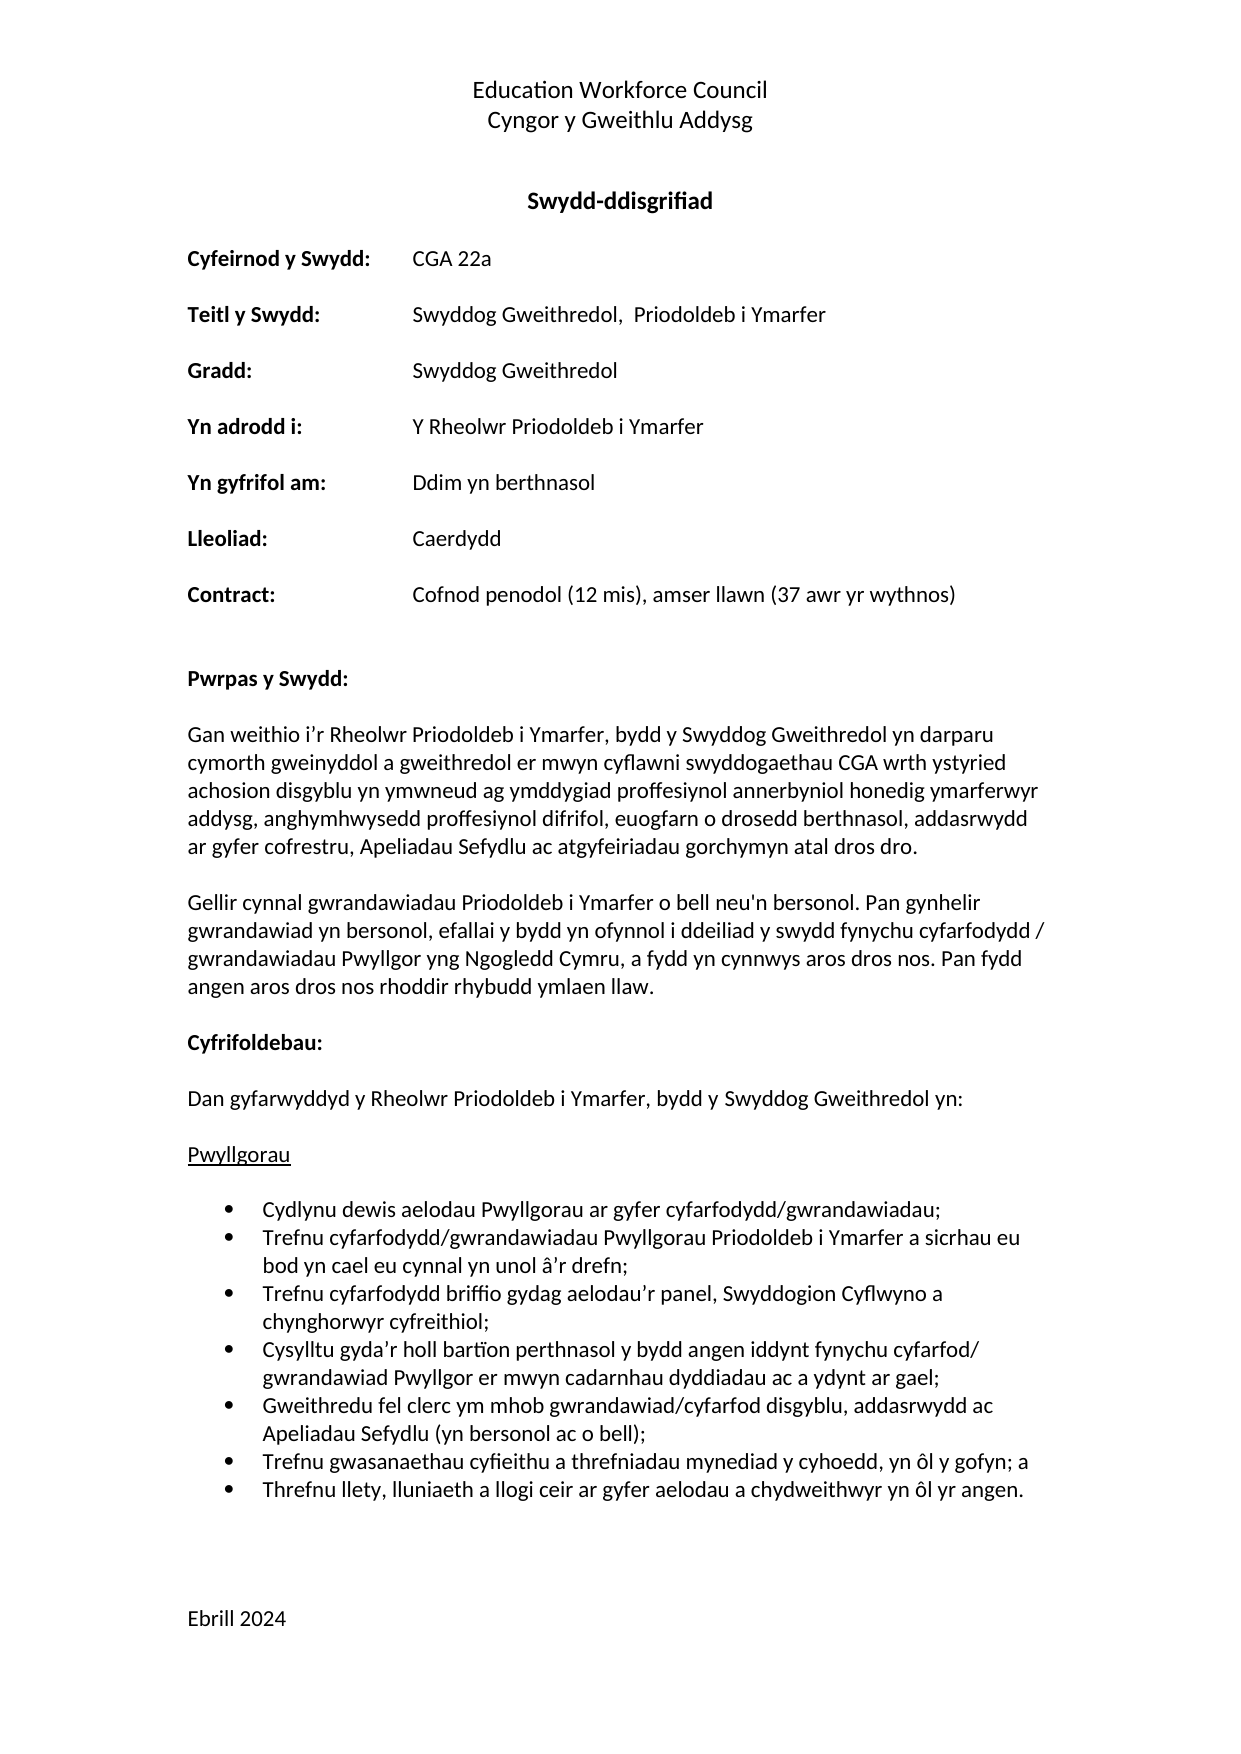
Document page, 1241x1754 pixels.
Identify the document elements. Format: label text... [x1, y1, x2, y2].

text Cyfrifoldebau: [187, 1028, 1053, 1056]
list Trefnu gwasanaethau cyfieithu a threfniadau mynediad y cyhoedd, yn ôl y gofyn; a [225, 1447, 1053, 1475]
text Yn adrodd i: Y Rheolwr Priodoldeb i Ymarfer [187, 412, 1053, 440]
text Gellir cynnal gwrandawiadau Priodoldeb i Ymarfer o bell neu'n bersonol. Pan gynhelir gwrandawiad yn bersonol, efallai y bydd yn ofynnol i ddeiliad y swydd fynychu cyfarfodydd / gwrandawiadau Pwyllgor yng Ngogledd Cymru, a fydd yn cynnwys aros dros nos. Pan fydd angen aros dros nos rhoddir rhybudd ymlaen llaw. [187, 888, 1053, 1000]
list Trefnu cyfarfodydd/gwrandawiadau Pwyllgorau Priodoldeb i Ymarfer a sicrhau eu bod yn cael eu cynnal yn unol â’r drefn; [225, 1223, 1053, 1279]
text Contract: Cofnod penodol (12 mis), amser llawn (37 awr yr wythnos) [187, 580, 1053, 608]
text Cyfeirnod y Swydd: CGA 22a [187, 244, 1053, 272]
list Cysylltu gyda’r holl bartïon perthnasol y bydd angen iddynt fynychu cyfarfod/ gwrandawiad Pwyllgor er mwyn cadarnhau dyddiadau ac a ydynt ar gael; [225, 1335, 1053, 1391]
list Cydlynu dewis aelodau Pwyllgorau ar gyfer cyfarfodydd/gwrandawiadau; [225, 1195, 1053, 1223]
text Lleoliad: Caerdydd [187, 524, 1053, 552]
text Dan gyfarwyddyd y Rheolwr Priodoldeb i Ymarfer, bydd y Swyddog Gweithredol yn: [187, 1084, 1053, 1112]
list Gweithredu fel clerc ym mhob gwrandawiad/cyfarfod disgyblu, addasrwydd ac Apeliadau Sefydlu (yn bersonol ac o bell); [225, 1391, 1053, 1447]
text Yn gyfrifol am: Ddim yn berthnasol [187, 468, 1053, 496]
text Pwrpas y Swydd: [187, 664, 1053, 692]
list Threfnu llety, lluniaeth a llogi ceir ar gyfer aelodau a chydweithwyr yn ôl yr angen. [225, 1475, 1053, 1503]
subtitle Pwyllgorau [187, 1140, 1053, 1168]
text Gradd: Swyddog Gweithredol [187, 356, 1053, 384]
list Trefnu cyfarfodydd briffio gydag aelodau’r panel, Swyddogion Cyflwyno a chynghorwyr cyfreithiol; [225, 1279, 1053, 1335]
text Teitl y Swydd: Swyddog Gweithredol, Priodoldeb i Ymarfer [187, 300, 1053, 328]
text Gan weithio i’r Rheolwr Priodoldeb i Ymarfer, bydd y Swyddog Gweithredol yn darparu cymorth gweinyddol a gweithredol er mwyn cyflawni swyddogaethau CGA wrth ystyried achosion disgyblu yn ymwneud ag ymddygiad proffesiynol annerbyniol honedig ymarferwyr addysg, anghymhwysedd proffesiynol difrifol, euogfarn o drosedd berthnasol, addasrwydd ar gyfer cofrestru, Apeliadau Sefydlu ac atgyfeiriadau gorchymyn atal dros dro. [187, 720, 1053, 860]
text Swydd-ddisgrifiad [187, 185, 1053, 216]
